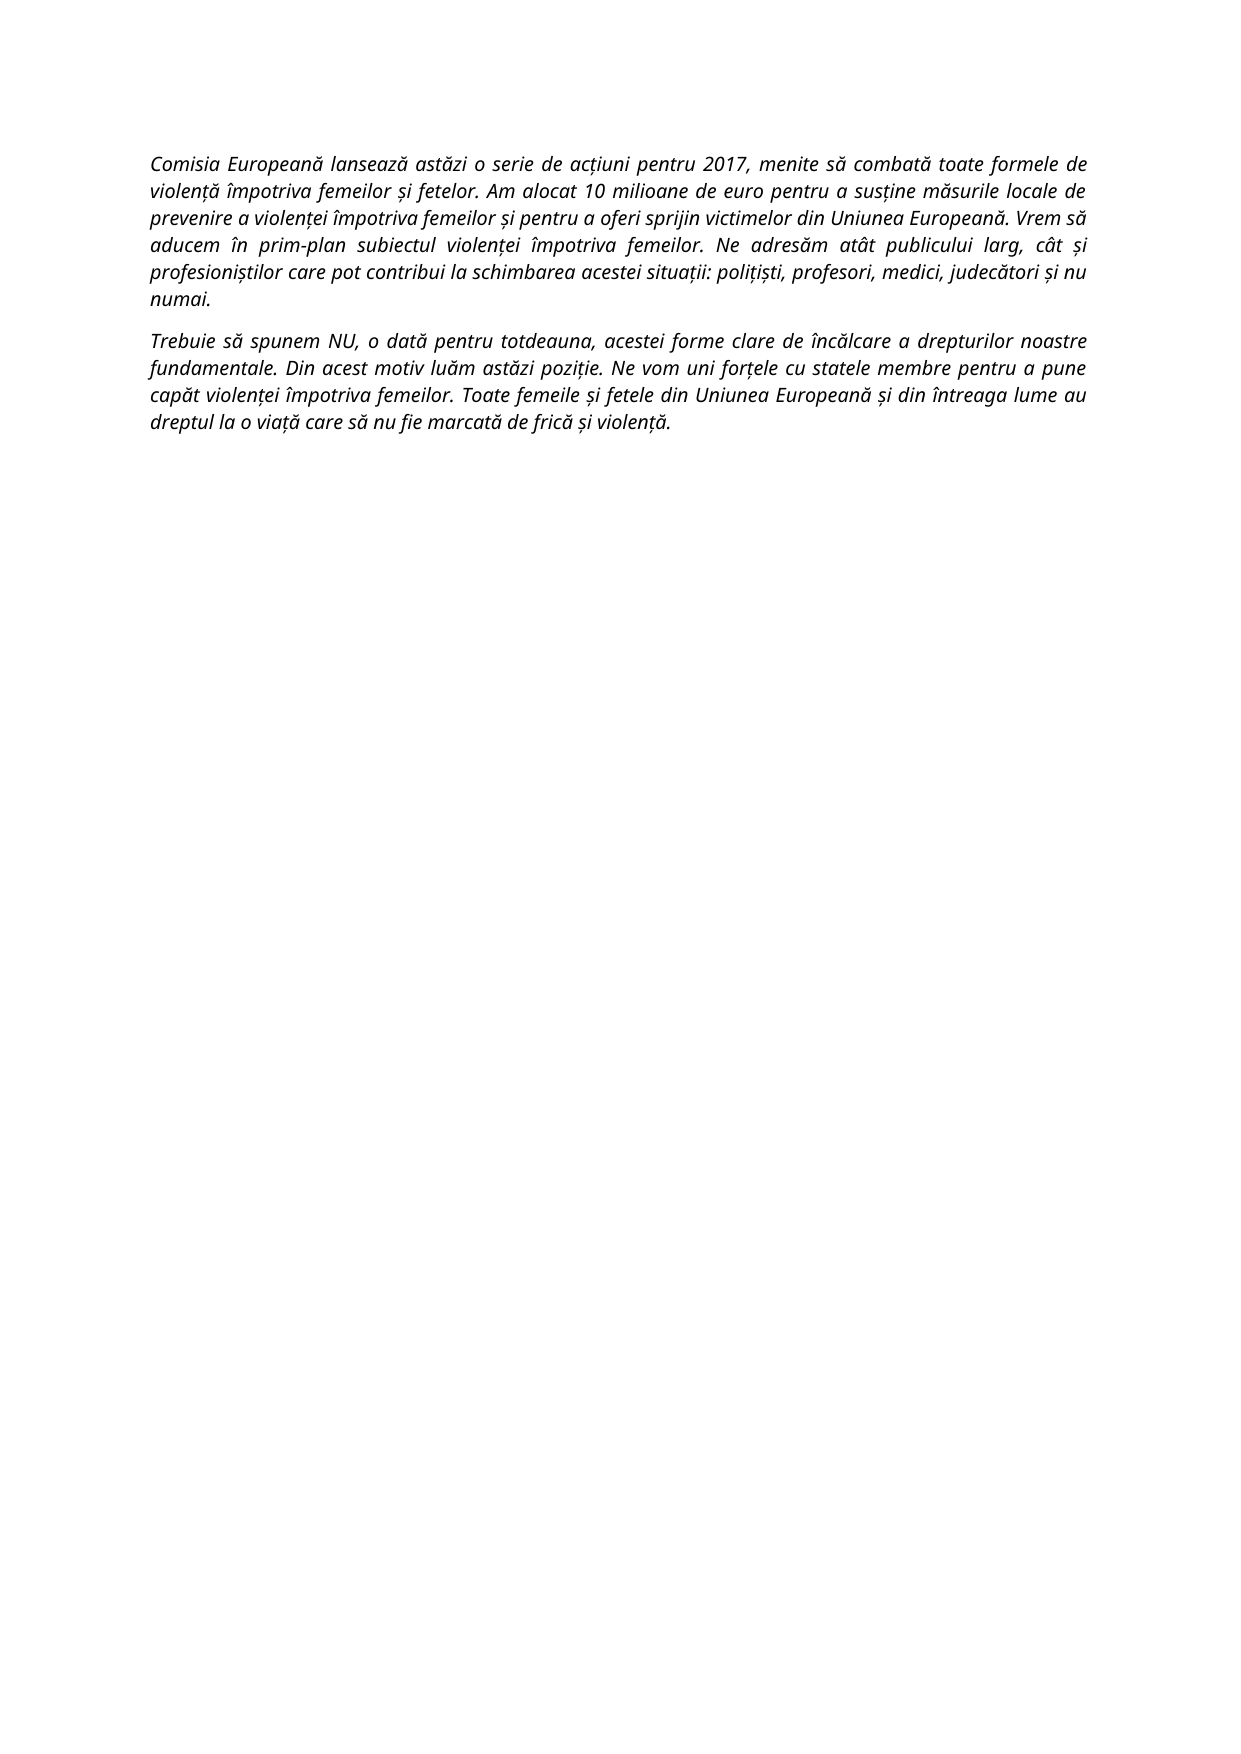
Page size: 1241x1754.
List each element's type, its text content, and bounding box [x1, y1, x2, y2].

text Comisia Europeană lansează astăzi o serie de acțiuni pentru 2017, menite să combată toate formele de violență împotriva femeilor și fetelor. Am alocat 10 milioane de euro pentru a susține măsurile locale de prevenire a violenței împotriva femeilor și pentru a oferi sprijin victimelor din Uniunea Europeană. Vrem să aducem în prim-plan subiectul violenței împotriva femeilor. Ne adresăm atât publicului larg, cât și profesioniștilor care pot contribui la schimbarea acestei situații: polițiști, profesori, medici, judecători și nu numai. [150, 150, 1090, 312]
text Trebuie să spunem NU, o dată pentru totdeauna, acestei forme clare de încălcare a drepturilor noastre fundamentale. Din acest motiv luăm astăzi poziție. Ne vom uni forțele cu statele membre pentru a pune capăt violenței împotriva femeilor. Toate femeile și fetele din Uniunea Europeană și din întreaga lume au dreptul la o viață care să nu fie marcată de frică și violență. [150, 327, 1090, 435]
